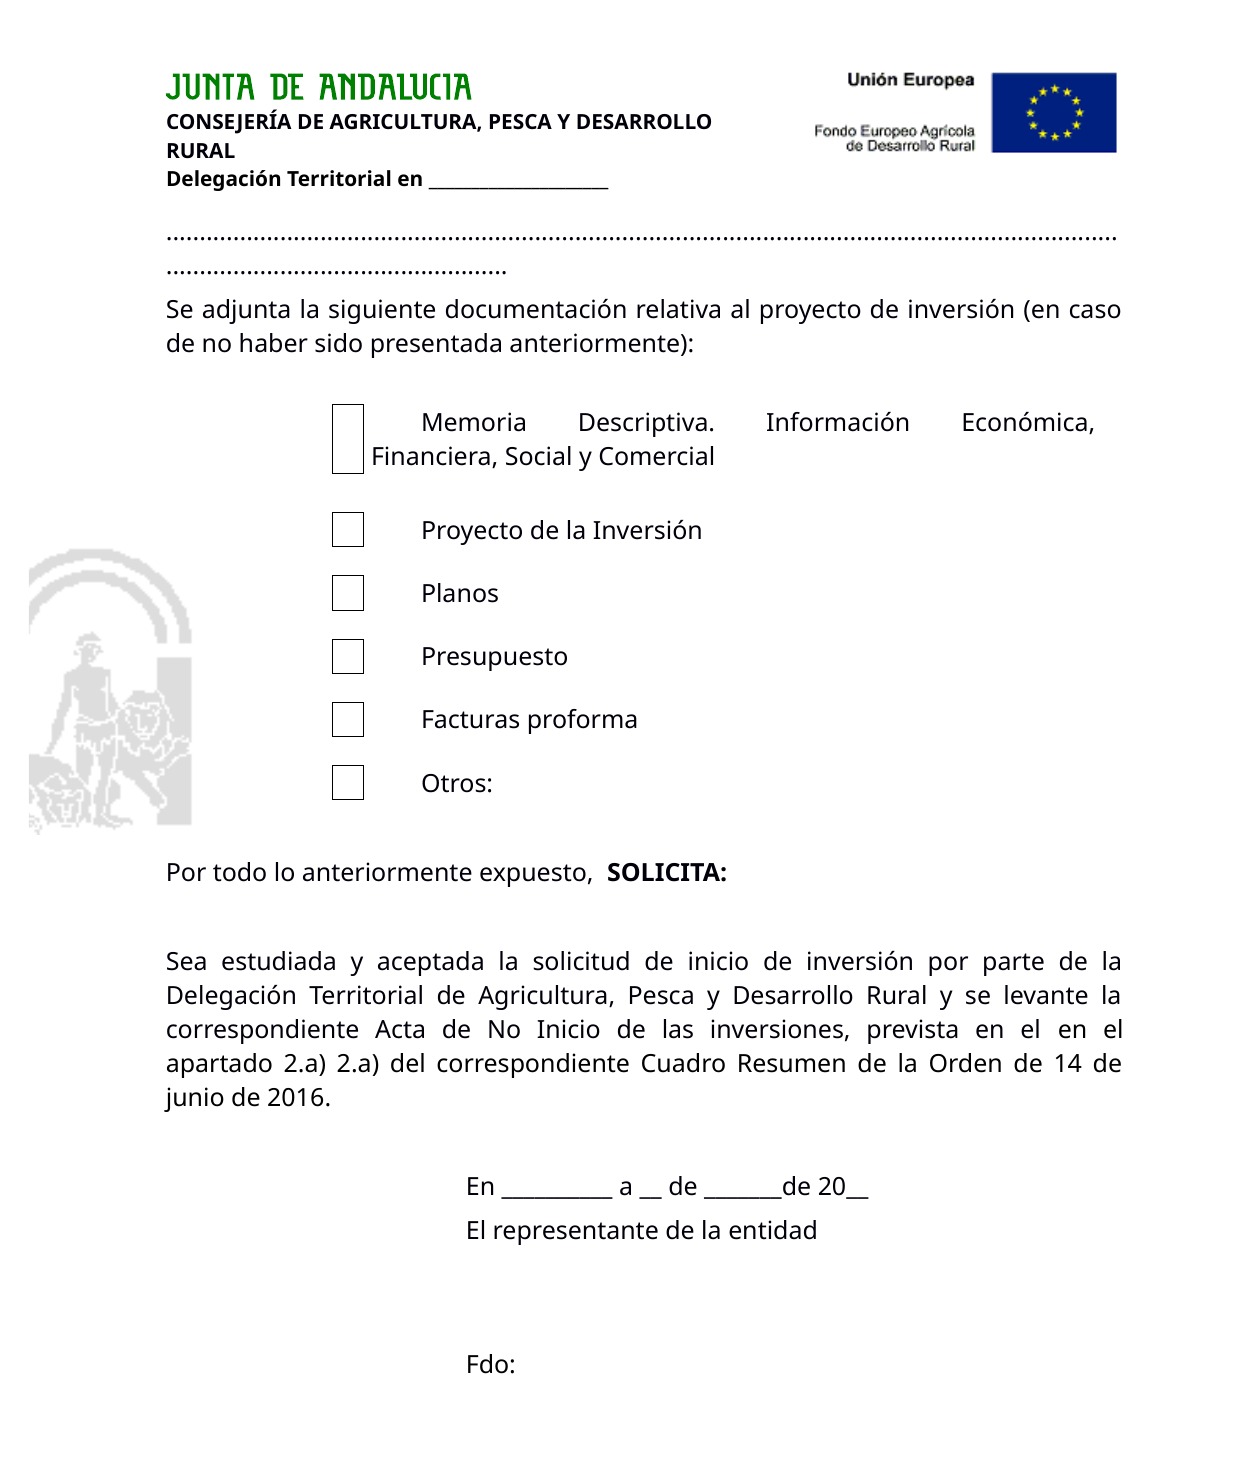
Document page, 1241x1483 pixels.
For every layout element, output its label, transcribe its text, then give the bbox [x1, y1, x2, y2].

text ................................................................................................................................................................................................. [166, 213, 1123, 281]
text Se adjunta la siguiente documentación relativa al proyecto de inversión (en caso de no haber sido presentada anteriormente): [166, 292, 1123, 360]
table_header [333, 703, 363, 736]
text En __________ a __ de _______de 20__ [166, 1168, 1123, 1203]
table_header [166, 702, 332, 736]
table_header Proyecto de la Inversión [364, 512, 1103, 546]
table_header [166, 639, 332, 673]
table_header [166, 575, 332, 609]
table_header [166, 765, 332, 799]
table_header Otros: [364, 765, 1103, 799]
table_header [333, 405, 363, 473]
picture [811, 70, 1119, 156]
table_header [166, 404, 332, 473]
table_header [333, 766, 363, 799]
text Sea estudiada y aceptada la solicitud de inicio de inversión por parte de la Delegación Territorial de Agricultura, Pesca y Desarrollo Rural y se levante la correspondiente Acta de No Inicio de las inversiones, prevista en el en el apartado 2.a) 2.a) del correspondiente Cuadro Resumen de la Orden de 14 de junio de 2016. [166, 943, 1123, 1114]
text Fdo: [166, 1346, 1123, 1381]
table_header Memoria Descriptiva. Información Económica, Financiera, Social y Comercial [364, 404, 1103, 473]
table_header Planos [364, 575, 1103, 609]
picture [28, 545, 197, 835]
text El representante de la entidad [166, 1213, 1123, 1247]
table_header Presupuesto [364, 639, 1103, 673]
table_header [333, 640, 363, 673]
table_header Facturas proforma [364, 702, 1103, 736]
text Por todo lo anteriormente expuesto, SOLICITA: [166, 854, 1123, 888]
table_header [166, 512, 332, 546]
table_header [333, 576, 363, 609]
table_header [333, 513, 363, 546]
